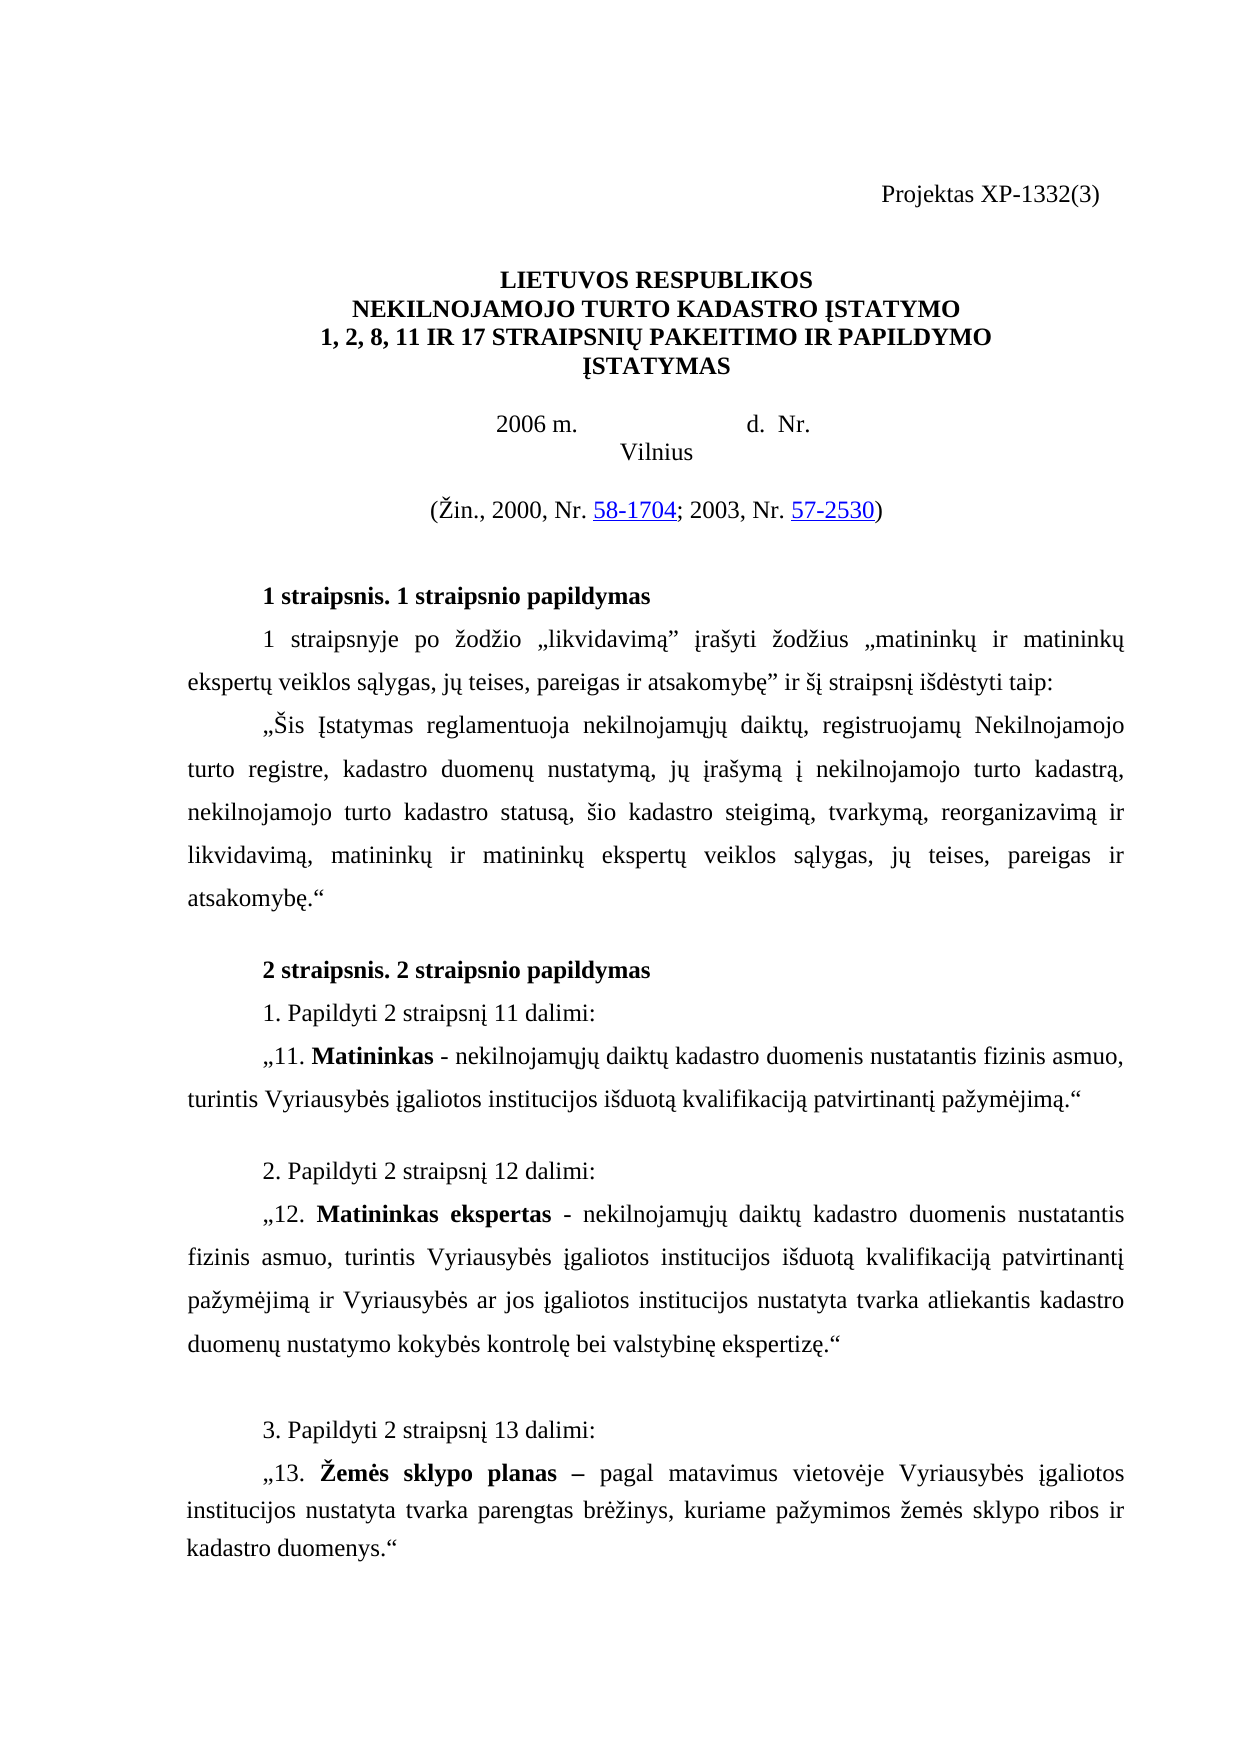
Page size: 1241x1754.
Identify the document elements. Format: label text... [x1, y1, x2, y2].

text 1 straipsnyje po žodžio „likvidavimą” įrašyti žodžius „matininkų ir matininkų ekspertų veiklos sąlygas, jų teises, pareigas ir atsakomybę” ir šį straipsnį išdėstyti taip: [187, 624, 1125, 696]
text „11. Matininkas - nekilnojamųjų daiktų kadastro duomenis nustatantis fizinis asmuo, turintis Vyriausybės įgaliotos institucijos išduotą kvalifikaciją patvirtinantį pažymėjimą.“ [187, 1041, 1125, 1113]
text 1 straipsnis. 1 straipsnio papildymas [187, 581, 1125, 610]
text Vilnius [187, 437, 1125, 466]
text 3. Papildyti 2 straipsnį 13 dalimi: [187, 1415, 1125, 1444]
text NEKILNOJAMOJO TURTO KADASTRO ĮSTATYMO [187, 294, 1125, 322]
text „12. Matininkas ekspertas - nekilnojamųjų daiktų kadastro duomenis nustatantis fizinis asmuo, turintis Vyriausybės įgaliotos institucijos išduotą kvalifikaciją patvirtinantį pažymėjimą ir Vyriausybės ar jos įgaliotos institucijos nustatyta tvarka atliekantis kadastro duomenų nustatymo kokybės kontrolę bei valstybinę ekspertizę.“ [187, 1199, 1125, 1357]
text 2 straipsnis. 2 straipsnio papildymas [187, 955, 1125, 984]
text Lietuvos respublikos [187, 265, 1125, 294]
text 2. Papildyti 2 straipsnį 12 dalimi: [187, 1156, 1125, 1185]
text 1. Papildyti 2 straipsnį 11 dalimi: [187, 998, 1125, 1027]
text „Šis Įstatymas reglamentuoja nekilnojamųjų daiktų, registruojamų Nekilnojamojo turto registre, kadastro duomenų nustatymą, jų įrašymą į nekilnojamojo turto kadastrą, nekilnojamojo turto kadastro statusą, šio kadastro steigimą, tvarkymą, reorganizavimą ir likvidavimą, matininkų ir matininkų ekspertų veiklos sąlygas, jų teises, pareigas ir atsakomybę.“ [187, 711, 1125, 912]
text 1, 2, 8, 11 IR 17 STRAIPSNIŲ PAKEITIMO IR PAPILDYMO [187, 322, 1125, 351]
text ĮSTATYMAS [187, 351, 1125, 380]
text „13. Žemės sklypo planas – pagal matavimus vietovėje Vyriausybės įgaliotos institucijos nustatyta tvarka parengtas brėžinys, kuriame pažymimos žemės sklypo ribos ir kadastro duomenys.“ [186, 1458, 1125, 1561]
text (Žin., 2000, Nr. 58-1704; 2003, Nr. 57-2530) [187, 495, 1125, 524]
text 2006 m. d. Nr. [187, 409, 1125, 437]
text Projektas XP-1332(3) [881, 179, 1125, 207]
